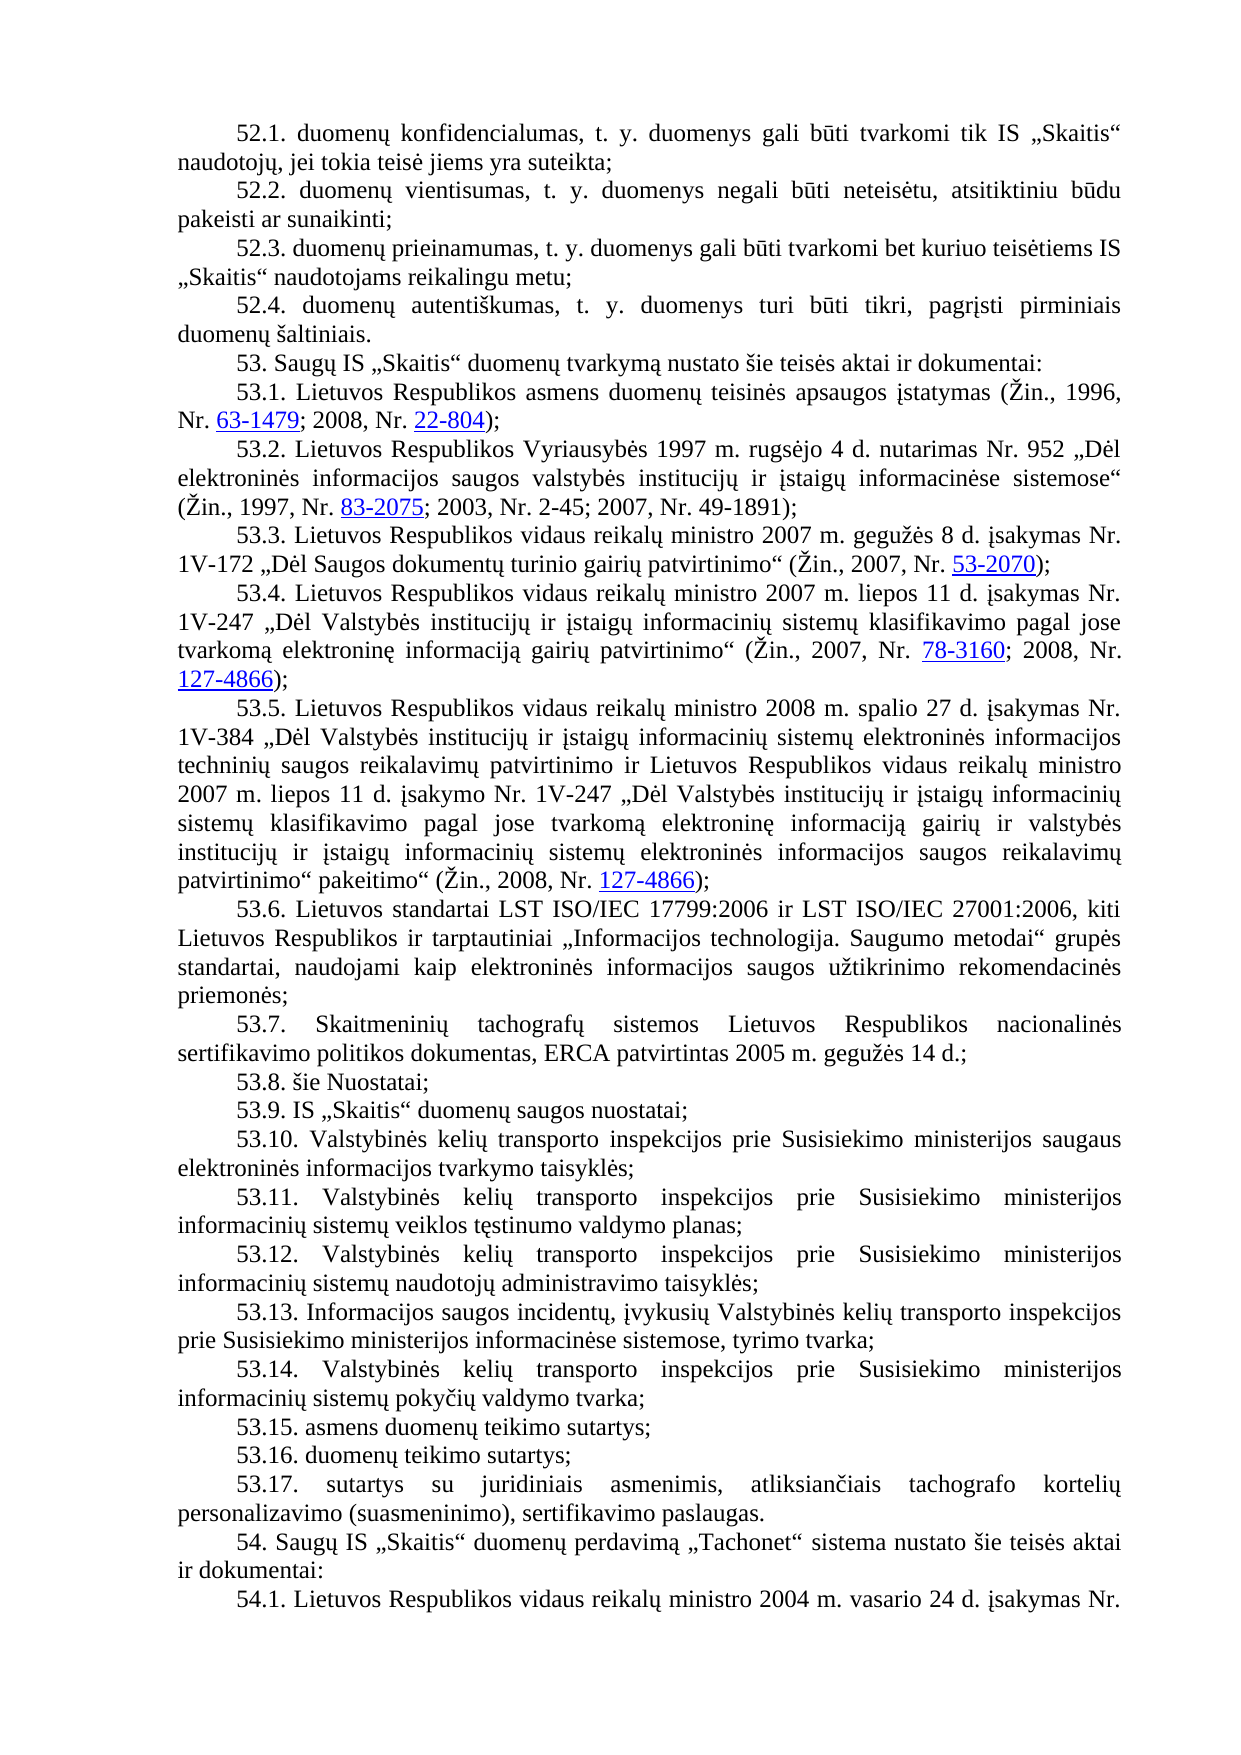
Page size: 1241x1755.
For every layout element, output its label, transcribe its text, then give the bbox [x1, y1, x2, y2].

text 53.8. šie Nuostatai; [177, 1067, 1122, 1096]
text 53.17. sutartys su juridiniais asmenimis, atliksiančiais tachografo kortelių personalizavimo (suasmeninimo), sertifikavimo paslaugas. [177, 1469, 1122, 1527]
text 53.3. Lietuvos Respublikos vidaus reikalų ministro 2007 m. gegužės 8 d. įsakymas Nr. 1V-172 „Dėl Saugos dokumentų turinio gairių patvirtinimo“ (Žin., 2007, Nr. 53-2070); [177, 521, 1122, 578]
text 53.6. Lietuvos standartai LST ISO/IEC 17799:2006 ir LST ISO/IEC 27001:2006, kiti Lietuvos Respublikos ir tarptautiniai „Informacijos technologija. Saugumo metodai“ grupės standartai, naudojami kaip elektroninės informacijos saugos užtikrinimo rekomendacinės priemonės; [177, 894, 1122, 1009]
text 53.4. Lietuvos Respublikos vidaus reikalų ministro 2007 m. liepos 11 d. įsakymas Nr. 1V-247 „Dėl Valstybės institucijų ir įstaigų informacinių sistemų klasifikavimo pagal jose tvarkomą elektroninę informaciją gairių patvirtinimo“ (Žin., 2007, Nr. 78-3160; 2008, Nr. 127-4866); [177, 578, 1122, 693]
text 53.2. Lietuvos Respublikos Vyriausybės 1997 m. rugsėjo 4 d. nutarimas Nr. 952 „Dėl elektroninės informacijos saugos valstybės institucijų ir įstaigų informacinėse sistemose“ (Žin., 1997, Nr. 83-2075; 2003, Nr. 2-45; 2007, Nr. 49-1891); [177, 434, 1122, 521]
text 53.12. Valstybinės kelių transporto inspekcijos prie Susisiekimo ministerijos informacinių sistemų naudotojų administravimo taisyklės; [177, 1239, 1122, 1297]
text 53.10. Valstybinės kelių transporto inspekcijos prie Susisiekimo ministerijos saugaus elektroninės informacijos tvarkymo taisyklės; [177, 1124, 1122, 1182]
text 53.7. Skaitmeninių tachografų sistemos Lietuvos Respublikos nacionalinės sertifikavimo politikos dokumentas, ERCA patvirtintas 2005 m. gegužės 14 d.; [177, 1009, 1122, 1067]
text 52.1. duomenų konfidencialumas, t. y. duomenys gali būti tvarkomi tik IS „Skaitis“ naudotojų, jei tokia teisė jiems yra suteikta; [177, 118, 1122, 176]
text 52.4. duomenų autentiškumas, t. y. duomenys turi būti tikri, pagrįsti pirminiais duomenų šaltiniais. [177, 291, 1122, 348]
text 53.9. IS „Skaitis“ duomenų saugos nuostatai; [177, 1096, 1122, 1124]
text 53.15. asmens duomenų teikimo sutartys; [177, 1412, 1122, 1441]
text 53.1. Lietuvos Respublikos asmens duomenų teisinės apsaugos įstatymas (Žin., 1996, Nr. 63-1479; 2008, Nr. 22-804); [177, 377, 1122, 434]
text 53.5. Lietuvos Respublikos vidaus reikalų ministro 2008 m. spalio 27 d. įsakymas Nr. 1V-384 „Dėl Valstybės institucijų ir įstaigų informacinių sistemų elektroninės informacijos techninių saugos reikalavimų patvirtinimo ir Lietuvos Respublikos vidaus reikalų ministro 2007 m. liepos 11 d. įsakymo Nr. 1V-247 „Dėl Valstybės institucijų ir įstaigų informacinių sistemų klasifikavimo pagal jose tvarkomą elektroninę informaciją gairių ir valstybės institucijų ir įstaigų informacinių sistemų elektroninės informacijos saugos reikalavimų patvirtinimo“ pakeitimo“ (Žin., 2008, Nr. 127-4866); [177, 693, 1122, 894]
text 53.11. Valstybinės kelių transporto inspekcijos prie Susisiekimo ministerijos informacinių sistemų veiklos tęstinumo valdymo planas; [177, 1182, 1122, 1239]
text 53.13. Informacijos saugos incidentų, įvykusių Valstybinės kelių transporto inspekcijos prie Susisiekimo ministerijos informacinėse sistemose, tyrimo tvarka; [177, 1297, 1122, 1354]
text 52.3. duomenų prieinamumas, t. y. duomenys gali būti tvarkomi bet kuriuo teisėtiems IS „Skaitis“ naudotojams reikalingu metu; [177, 233, 1122, 291]
text 53.14. Valstybinės kelių transporto inspekcijos prie Susisiekimo ministerijos informacinių sistemų pokyčių valdymo tvarka; [177, 1354, 1122, 1412]
text 54.1. Lietuvos Respublikos vidaus reikalų ministro 2004 m. vasario 24 d. įsakymas Nr. [177, 1584, 1122, 1613]
text 53. Saugų IS „Skaitis“ duomenų tvarkymą nustato šie teisės aktai ir dokumentai: [177, 348, 1122, 377]
text 53.16. duomenų teikimo sutartys; [177, 1441, 1122, 1469]
text 54. Saugų IS „Skaitis“ duomenų perdavimą „Tachonet“ sistema nustato šie teisės aktai ir dokumentai: [177, 1527, 1122, 1584]
text 52.2. duomenų vientisumas, t. y. duomenys negali būti neteisėtu, atsitiktiniu būdu pakeisti ar sunaikinti; [177, 176, 1122, 233]
